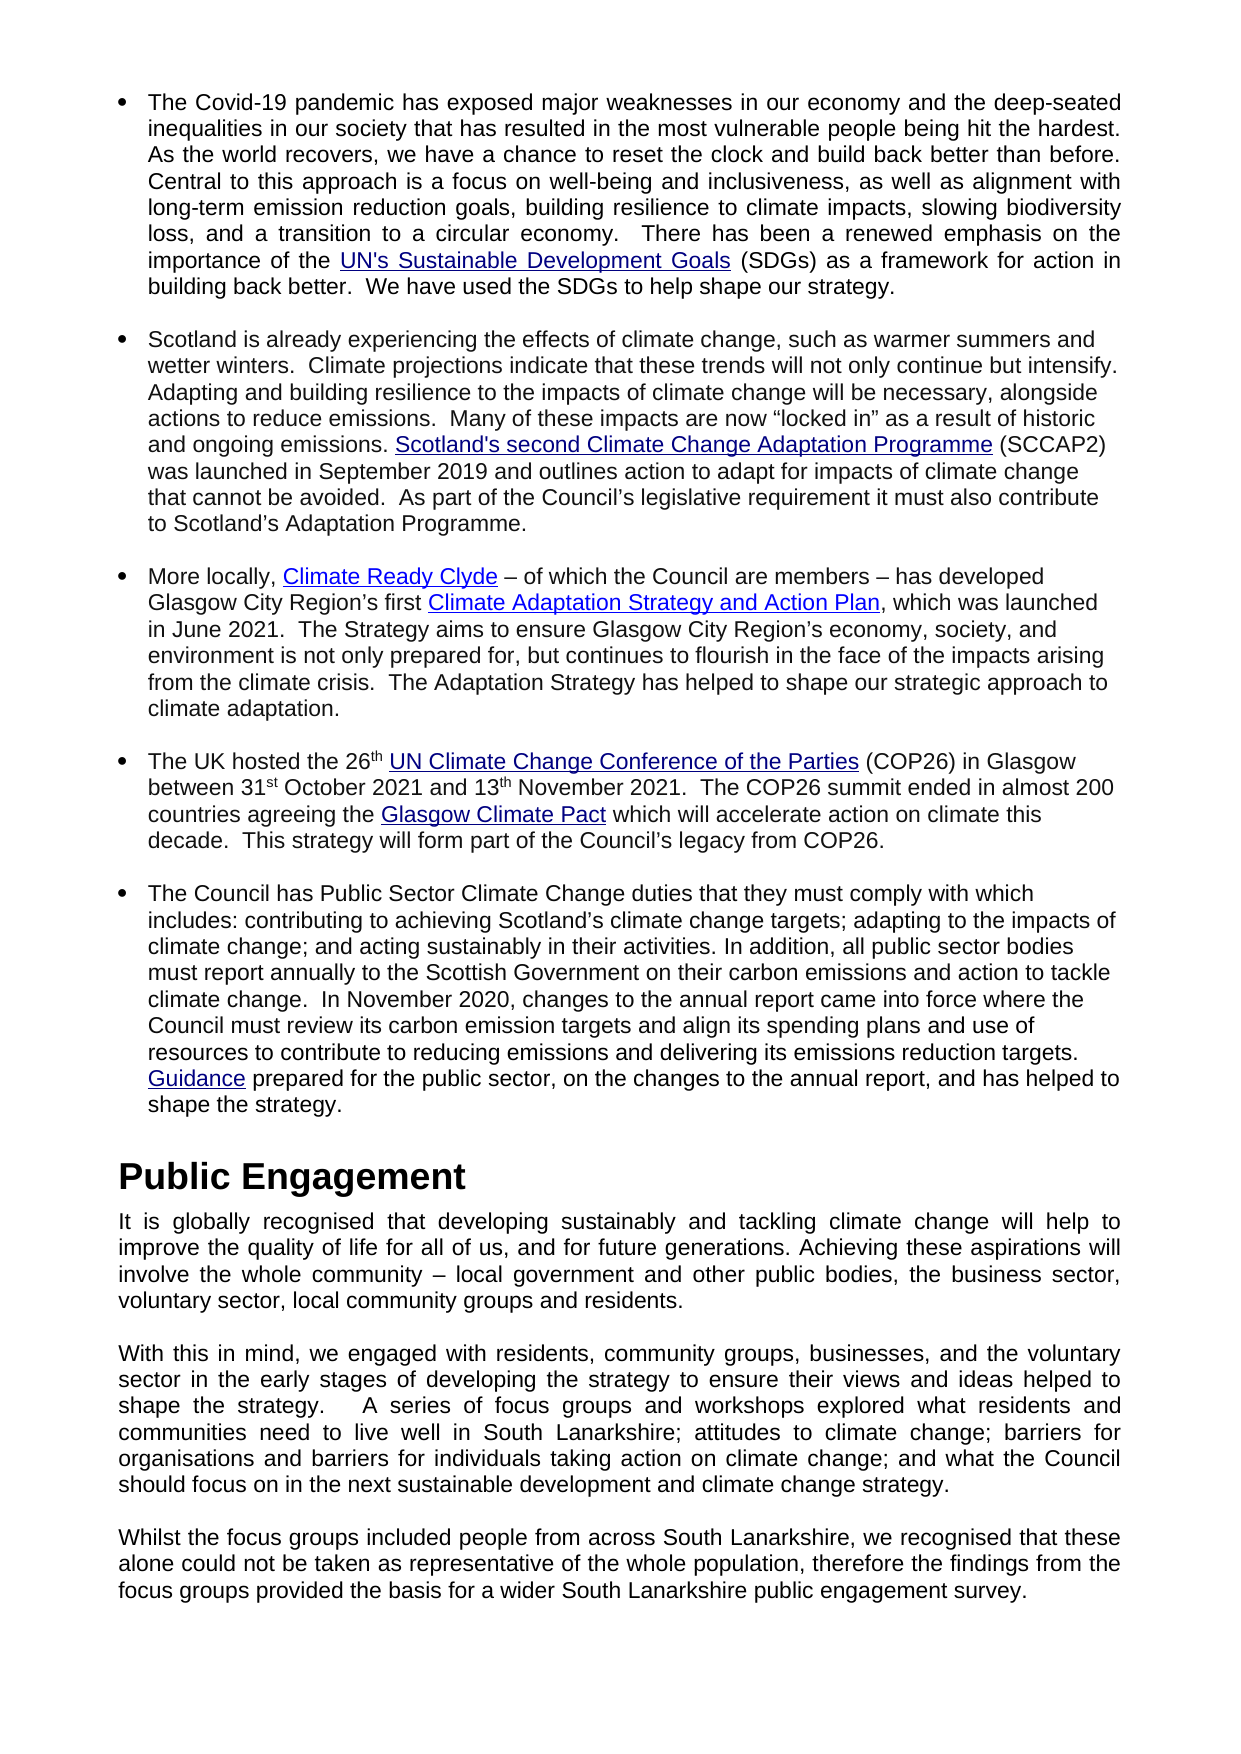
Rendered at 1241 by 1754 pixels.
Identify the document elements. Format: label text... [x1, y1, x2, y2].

subtitle Public Engagement [118, 1154, 1122, 1197]
list More locally, Climate Ready Clyde – of which the Council are members – has developed Glasgow City Region’s first Climate Adaptation Strategy and Action Plan, which was launched in June 2021. The Strategy aims to ensure Glasgow City Region’s economy, society, and environment is not only prepared for, but continues to flourish in the face of the impacts arising from the climate crisis. The Adaptation Strategy has helped to shape our strategic approach to climate adaptation. [118, 563, 1122, 721]
text With this in mind, we engaged with residents, community groups, businesses, and the voluntary sector in the early stages of developing the strategy to ensure their views and ideas helped to shape the strategy. A series of focus groups and workshops explored what residents and communities need to live well in South Lanarkshire; attitudes to climate change; barriers for organisations and barriers for individuals taking action on climate change; and what the Council should focus on in the next sustainable development and climate change strategy. [118, 1339, 1122, 1498]
text Whilst the focus groups included people from across South Lanarkshire, we recognised that these alone could not be taken as representative of the whole population, therefore the findings from the focus groups provided the basis for a wider South Lanarkshire public engagement survey. [118, 1524, 1122, 1603]
text It is globally recognised that developing sustainably and tackling climate change will help to improve the quality of life for all of us, and for future generations. Achieving these aspirations will involve the whole community – local government and other public bodies, the business sector, voluntary sector, local community groups and residents. [118, 1208, 1122, 1313]
list Scotland is already experiencing the effects of climate change, such as warmer summers and wetter winters. Climate projections indicate that these trends will not only continue but intensify. Adapting and building resilience to the impacts of climate change will be necessary, alongside actions to reduce emissions. Many of these impacts are now “locked in” as a result of historic and ongoing emissions. Scotland's second Climate Change Adaptation Programme (SCCAP2) was launched in September 2019 and outlines action to adapt for impacts of climate change that cannot be avoided. As part of the Council’s legislative requirement it must also contribute to Scotland’s Adaptation Programme. [118, 326, 1122, 537]
list The UK hosted the 26th UN Climate Change Conference of the Parties (COP26) in Glasgow between 31st October 2021 and 13th November 2021. The COP26 summit ended in almost 200 countries agreeing the Glasgow Climate Pact which will accelerate action on climate this decade. This strategy will form part of the Council’s legacy from COP26. [118, 748, 1122, 853]
list The Covid-19 pandemic has exposed major weaknesses in our economy and the deep-seated inequalities in our society that has resulted in the most vulnerable people being hit the hardest. As the world recovers, we have a chance to reset the clock and build back better than before. Central to this approach is a focus on well-being and inclusiveness, as well as alignment with long-term emission reduction goals, building resilience to climate impacts, slowing biodiversity loss, and a transition to a circular economy. There has been a renewed emphasis on the importance of the UN's Sustainable Development Goals (SDGs) as a framework for action in building back better. We have used the SDGs to help shape our strategy. [118, 89, 1122, 299]
list The Council has Public Sector Climate Change duties that they must comply with which includes: contributing to achieving Scotland’s climate change targets; adapting to the impacts of climate change; and acting sustainably in their activities. In addition, all public sector bodies must report annually to the Scottish Government on their carbon emissions and action to tackle climate change. In November 2020, changes to the annual report came into force where the Council must review its carbon emission targets and align its spending plans and use of resources to contribute to reducing emissions and delivering its emissions reduction targets. Guidance prepared for the public sector, on the changes to the annual report, and has helped to shape the strategy. [118, 880, 1122, 1117]
